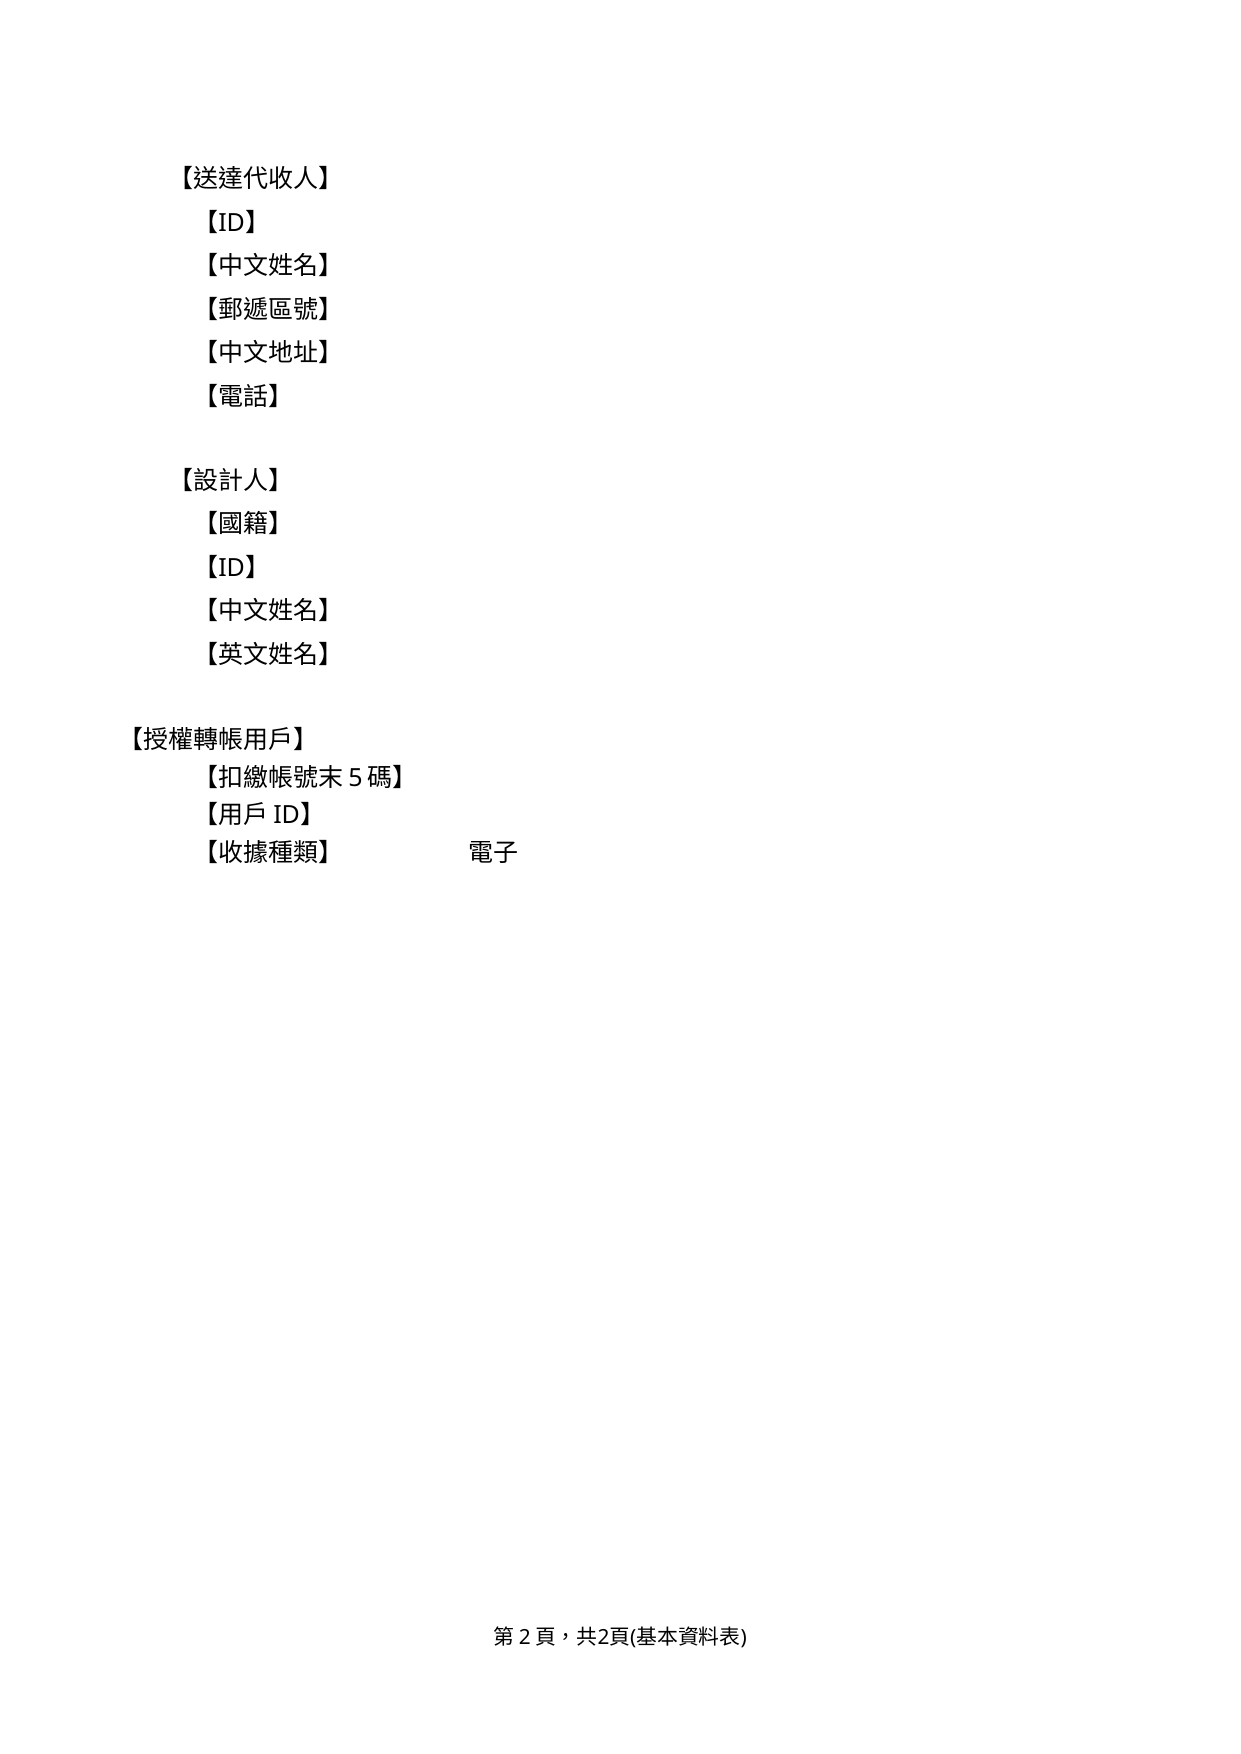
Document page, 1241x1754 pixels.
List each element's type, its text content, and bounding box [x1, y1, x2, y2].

text 【英文姓名】 [118, 634, 1122, 670]
text 【送達代收人】 [118, 159, 1122, 195]
text 【中文姓名】 [118, 591, 1122, 627]
text 【ID】 [118, 202, 1122, 239]
text 【授權轉帳用戶】 [118, 718, 1122, 756]
text 【設計人】 [118, 460, 1122, 497]
text 【電話】 [118, 376, 1122, 412]
text 【郵遞區號】 [118, 289, 1122, 326]
text 【中文地址】 [118, 333, 1122, 369]
text 【扣繳帳號末5碼】 [118, 756, 1122, 793]
text 【中文姓名】 [118, 246, 1122, 282]
text 【國籍】 [118, 504, 1122, 540]
text 【ID】 [118, 547, 1122, 583]
text 【收據種類】 電子 [118, 831, 1122, 868]
text 【用戶ID】 [118, 793, 1122, 831]
